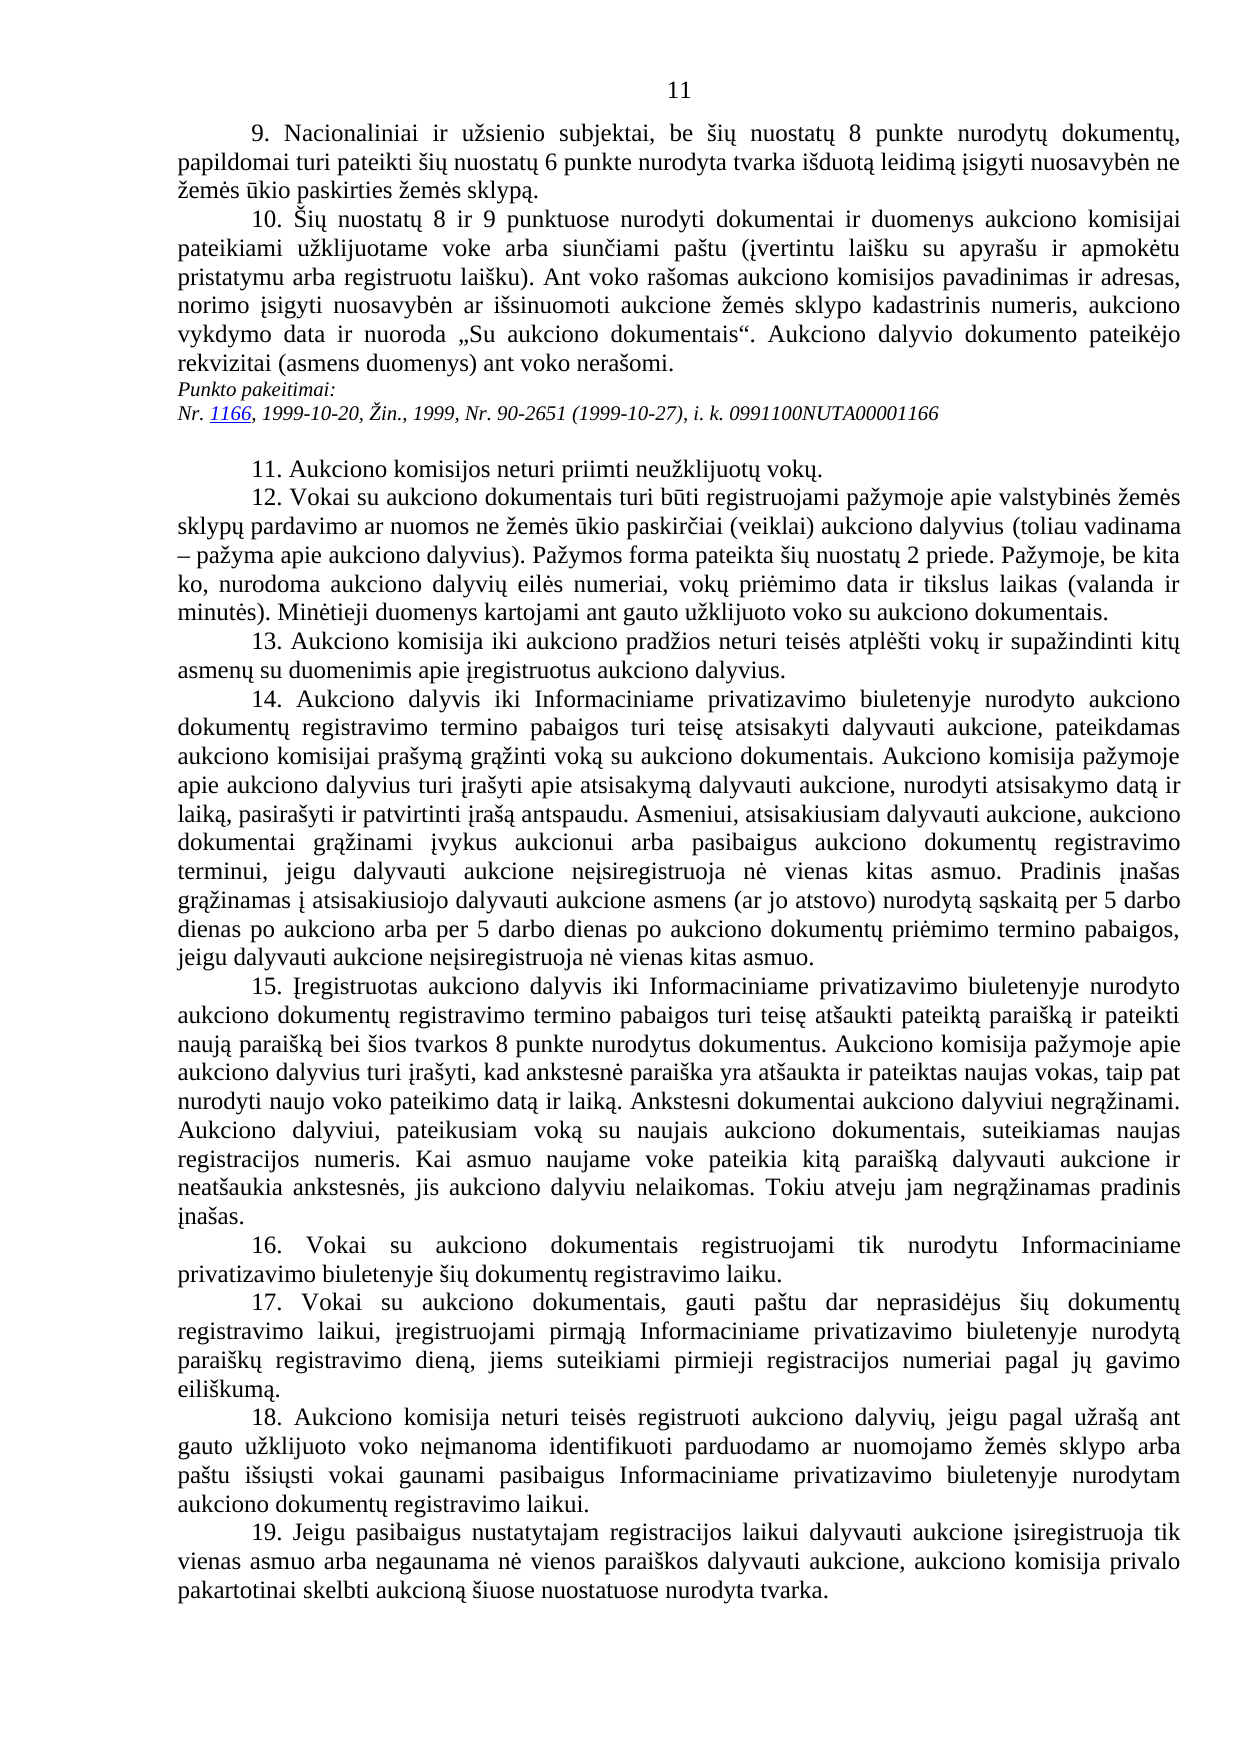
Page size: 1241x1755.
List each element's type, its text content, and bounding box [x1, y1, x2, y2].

text 19. Jeigu pasibaigus nustatytajam registracijos laikui dalyvauti aukcione įsiregistruoja tik vienas asmuo arba negaunama nė vienos paraiškos dalyvauti aukcione, aukciono komisija privalo pakartotinai skelbti aukcioną šiuose nuostatuose nurodyta tvarka. [177, 1517, 1181, 1604]
text 9. Nacionaliniai ir užsienio subjektai, be šių nuostatų 8 punkte nurodytų dokumentų, papildomai turi pateikti šių nuostatų 6 punkte nurodyta tvarka išduotą leidimą įsigyti nuosavybėn ne žemės ūkio paskirties žemės sklypą. [177, 118, 1181, 204]
text 10. Šių nuostatų 8 ir 9 punktuose nurodyti dokumentai ir duomenys aukciono komisijai pateikiami užklijuotame voke arba siunčiami paštu (įvertintu laišku su apyrašu ir apmokėtu pristatymu arba registruotu laišku). Ant voko rašomas aukciono komisijos pavadinimas ir adresas, norimo įsigyti nuosavybėn ar išsinuomoti aukcione žemės sklypo kadastrinis numeris, aukciono vykdymo data ir nuoroda „Su aukciono dokumentais“. Aukciono dalyvio dokumento pateikėjo rekvizitai (asmens duomenys) ant voko nerašomi. [177, 204, 1181, 377]
text 15. Įregistruotas aukciono dalyvis iki Informaciniame privatizavimo biuletenyje nurodyto aukciono dokumentų registravimo termino pabaigos turi teisę atšaukti pateiktą paraišką ir pateikti naują paraišką bei šios tvarkos 8 punkte nurodytus dokumentus. Aukciono komisija pažymoje apie aukciono dalyvius turi įrašyti, kad ankstesnė paraiška yra atšaukta ir pateiktas naujas vokas, taip pat nurodyti naujo voko pateikimo datą ir laiką. Ankstesni dokumentai aukciono dalyviui negrąžinami. Aukciono dalyviui, pateikusiam voką su naujais aukciono dokumentais, suteikiamas naujas registracijos numeris. Kai asmuo naujame voke pateikia kitą paraišką dalyvauti aukcione ir neatšaukia ankstesnės, jis aukciono dalyviu nelaikomas. Tokiu atveju jam negrąžinamas pradinis įnašas. [177, 971, 1181, 1230]
text 16. Vokai su aukciono dokumentais registruojami tik nurodytu Informaciniame privatizavimo biuletenyje šių dokumentų registravimo laiku. [177, 1230, 1181, 1287]
text Punkto pakeitimai: [177, 377, 1181, 401]
text 12. Vokai su aukciono dokumentais turi būti registruojami pažymoje apie valstybinės žemės sklypų pardavimo ar nuomos ne žemės ūkio paskirčiai (veiklai) aukciono dalyvius (toliau vadinama – pažyma apie aukciono dalyvius). Pažymos forma pateikta šių nuostatų 2 priede. Pažymoje, be kita ko, nurodoma aukciono dalyvių eilės numeriai, vokų priėmimo data ir tikslus laikas (valanda ir minutės). Minėtieji duomenys kartojami ant gauto užklijuoto voko su aukciono dokumentais. [177, 482, 1181, 626]
text 18. Aukciono komisija neturi teisės registruoti aukciono dalyvių, jeigu pagal užrašą ant gauto užklijuoto voko neįmanoma identifikuoti parduodamo ar nuomojamo žemės sklypo arba paštu išsiųsti vokai gaunami pasibaigus Informaciniame privatizavimo biuletenyje nurodytam aukciono dokumentų registravimo laikui. [177, 1402, 1181, 1517]
text 14. Aukciono dalyvis iki Informaciniame privatizavimo biuletenyje nurodyto aukciono dokumentų registravimo termino pabaigos turi teisę atsisakyti dalyvauti aukcione, pateikdamas aukciono komisijai prašymą grąžinti voką su aukciono dokumentais. Aukciono komisija pažymoje apie aukciono dalyvius turi įrašyti apie atsisakymą dalyvauti aukcione, nurodyti atsisakymo datą ir laiką, pasirašyti ir patvirtinti įrašą antspaudu. Asmeniui, atsisakiusiam dalyvauti aukcione, aukciono dokumentai grąžinami įvykus aukcionui arba pasibaigus aukciono dokumentų registravimo terminui, jeigu dalyvauti aukcione neįsiregistruoja nė vienas kitas asmuo. Pradinis įnašas grąžinamas į atsisakiusiojo dalyvauti aukcione asmens (ar jo atstovo) nurodytą sąskaitą per 5 darbo dienas po aukciono arba per 5 darbo dienas po aukciono dokumentų priėmimo termino pabaigos, jeigu dalyvauti aukcione neįsiregistruoja nė vienas kitas asmuo. [177, 684, 1181, 971]
text 17. Vokai su aukciono dokumentais, gauti paštu dar neprasidėjus šių dokumentų registravimo laikui, įregistruojami pirmąją Informaciniame privatizavimo biuletenyje nurodytą paraiškų registravimo dieną, jiems suteikiami pirmieji registracijos numeriai pagal jų gavimo eiliškumą. [177, 1287, 1181, 1402]
text Nr. 1166, 1999-10-20, Žin., 1999, Nr. 90-2651 (1999-10-27), i. k. 0991100NUTA00001166 [177, 401, 1181, 425]
text 13. Aukciono komisija iki aukciono pradžios neturi teisės atplėšti vokų ir supažindinti kitų asmenų su duomenimis apie įregistruotus aukciono dalyvius. [177, 626, 1181, 684]
text 11. Aukciono komisijos neturi priimti neužklijuotų vokų. [177, 454, 1181, 482]
